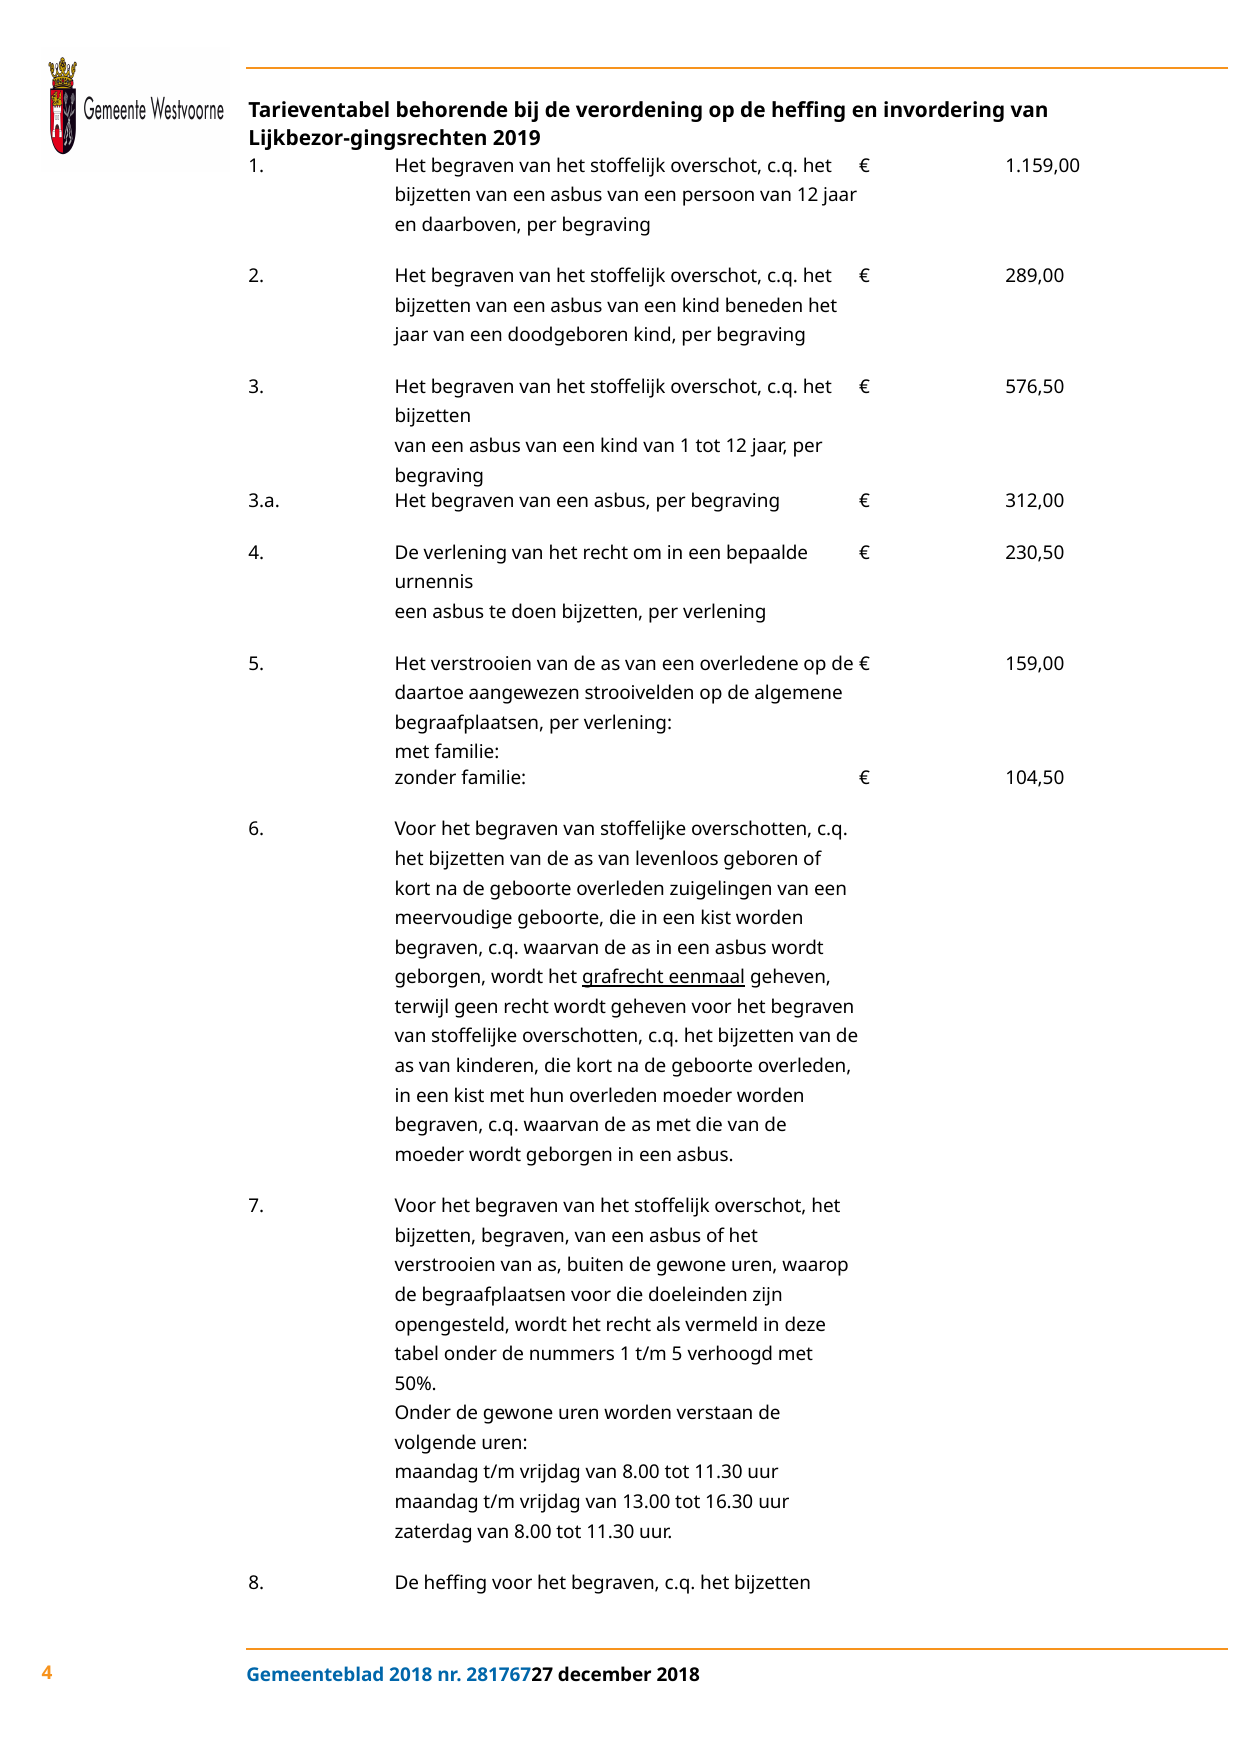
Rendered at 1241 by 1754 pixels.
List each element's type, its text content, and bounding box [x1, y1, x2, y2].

table_cell [394, 624, 859, 650]
table_header Het begraven van het stoffelijk overschot, c.q. het bijzetten van een asbus van een persoon van 12 jaar en daarboven, per begraving [394, 152, 859, 237]
table_cell [394, 237, 859, 262]
table_cell 576,50 [1005, 373, 1152, 488]
table_cell Het begraven van het stoffelijk overschot, c.q. het bijzetten van een asbus van een kind beneden het jaar van een doodgeboren kind, per begraving [394, 263, 859, 347]
table_cell Het verstrooien van de as van een overledene op de daartoe aangewezen strooivelden op de algemene begraafplaatsen, per verlening: met familie: [394, 650, 859, 764]
table_header € [859, 152, 1005, 237]
table_cell [1005, 513, 1152, 539]
table_cell [1005, 1193, 1152, 1544]
table_header 1. [248, 152, 394, 237]
table_cell [248, 348, 394, 373]
table_cell € [859, 764, 1005, 790]
table_cell 4. [248, 539, 394, 624]
table_cell De heffing voor het begraven, c.q. het bijzetten [394, 1569, 859, 1595]
table_cell [248, 237, 394, 262]
table_cell [1005, 624, 1152, 650]
table_cell 289,00 [1005, 263, 1152, 347]
table_cell [248, 790, 394, 816]
table_cell [248, 1544, 394, 1569]
table_cell € [859, 539, 1005, 624]
table_cell [859, 513, 1005, 539]
table_header 1.159,00 [1005, 152, 1152, 237]
table_cell 312,00 [1005, 488, 1152, 513]
table_cell € [859, 488, 1005, 513]
table_cell 230,50 [1005, 539, 1152, 624]
table_cell [394, 1167, 859, 1192]
table_cell 3.a. [248, 488, 394, 513]
table_cell [1005, 1544, 1152, 1569]
table_cell [394, 348, 859, 373]
table_cell [859, 624, 1005, 650]
table_cell [248, 624, 394, 650]
table_cell [248, 764, 394, 790]
table_cell 2. [248, 263, 394, 347]
table_cell [1005, 237, 1152, 262]
table_cell [248, 513, 394, 539]
table_cell [394, 790, 859, 816]
table_cell [859, 816, 1005, 1167]
table_cell [859, 237, 1005, 262]
table_cell [394, 1544, 859, 1569]
table_cell [1005, 1167, 1152, 1192]
table_cell [248, 1167, 394, 1192]
table_cell [859, 790, 1005, 816]
table_cell [1005, 790, 1152, 816]
table_cell [394, 513, 859, 539]
table_cell Het begraven van een asbus, per begraving [394, 488, 859, 513]
table_cell De verlening van het recht om in een bepaalde urnennis een asbus te doen bijzetten, per verlening [394, 539, 859, 624]
table_cell € [859, 263, 1005, 347]
table_cell 159,00 [1005, 650, 1152, 764]
table_cell [1005, 816, 1152, 1167]
table_cell zonder familie: [394, 764, 859, 790]
table_cell 8. [248, 1569, 394, 1595]
table_cell 5. [248, 650, 394, 764]
table_cell [1005, 348, 1152, 373]
table_cell Voor het begraven van stoffelijke overschotten, c.q. het bijzetten van de as van levenloos geboren of kort na de geboorte overleden zuigelingen van een meervoudige geboorte, die in een kist worden begraven, c.q. waarvan de as in een asbus wordt geborgen, wordt het grafrecht eenmaal geheven, terwijl geen recht wordt geheven voor het begraven van stoffelijke overschotten, c.q. het bijzetten van de as van kinderen, die kort na de geboorte overleden, in een kist met hun overleden moeder worden begraven, c.q. waarvan de as met die van de moeder wordt geborgen in een asbus. [394, 816, 859, 1167]
table_cell € [859, 373, 1005, 488]
table_cell [1005, 1569, 1152, 1595]
table_cell [859, 348, 1005, 373]
table_cell 6. [248, 816, 394, 1167]
table_cell [859, 1167, 1005, 1192]
table_cell [859, 1569, 1005, 1595]
text Tarieventabel behorende bij de verordening op de heffing en invordering van Lijkbezor-gingsrechten 2019 [248, 95, 1152, 152]
table_cell Het begraven van het stoffelijk overschot, c.q. het bijzetten van een asbus van een kind van 1 tot 12 jaar, per begraving [394, 373, 859, 488]
table_cell Voor het begraven van het stoffelijk overschot, het bijzetten, begraven, van een asbus of het verstrooien van as, buiten de gewone uren, waarop de begraafplaatsen voor die doeleinden zijn opengesteld, wordt het recht als vermeld in deze tabel onder de nummers 1 t/m 5 verhoogd met 50%. Onder de gewone uren worden verstaan de volgende uren: maandag t/m vrijdag van 8.00 tot 11.30 uur maandag t/m vrijdag van 13.00 tot 16.30 uur zaterdag van 8.00 tot 11.30 uur. [394, 1193, 859, 1544]
table_cell [859, 1544, 1005, 1569]
table_cell € [859, 650, 1005, 764]
table_cell 104,50 [1005, 764, 1152, 790]
table_cell [859, 1193, 1005, 1544]
picture [41, 47, 231, 172]
table_cell 3. [248, 373, 394, 488]
table_cell 7. [248, 1193, 394, 1544]
